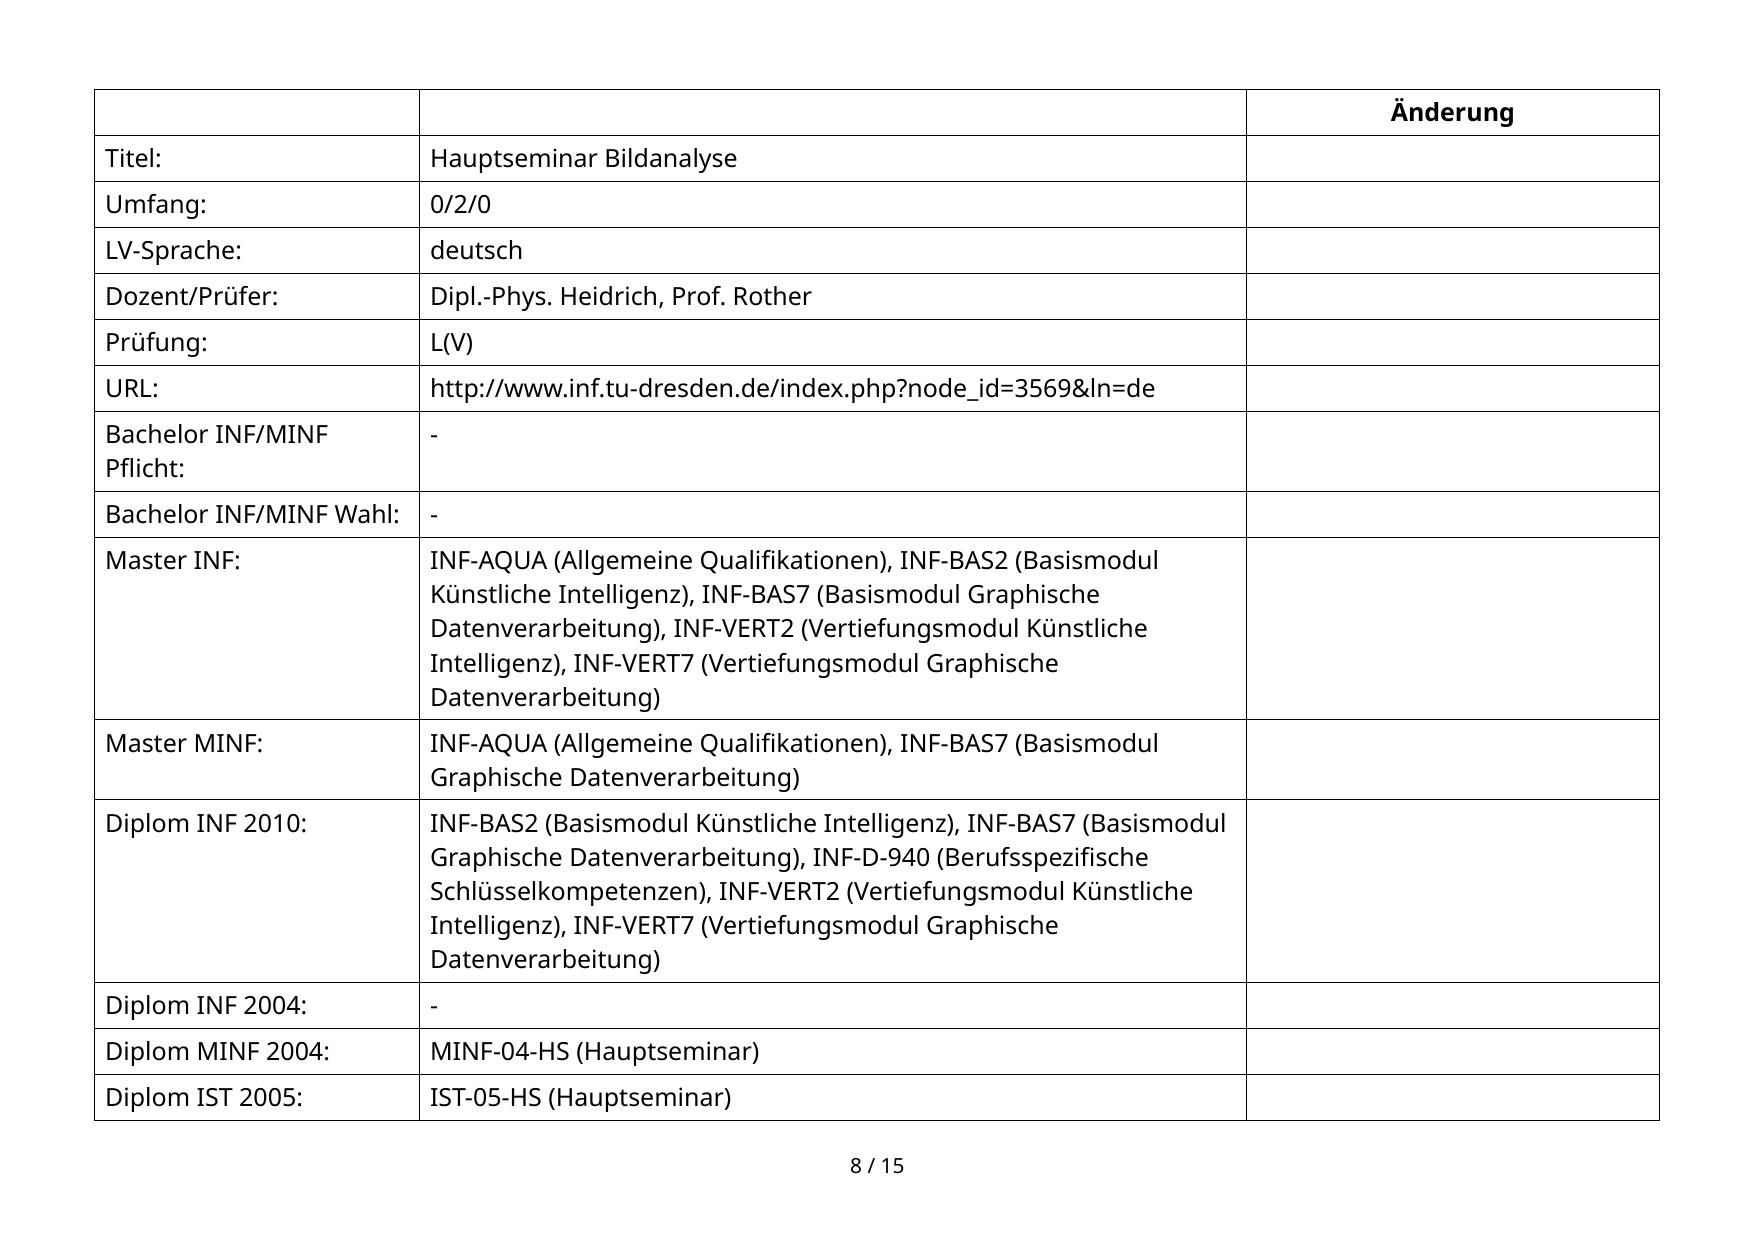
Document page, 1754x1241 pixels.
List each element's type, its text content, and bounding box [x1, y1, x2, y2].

table_header [420, 90, 1246, 134]
table_cell MINF-04-HS (Hauptseminar) [420, 1029, 1246, 1074]
table_cell http://www.inf.tu-dresden.de/index.php?node_id=3569&ln=de [420, 366, 1246, 411]
table_cell Diplom MINF 2004: [95, 1029, 419, 1074]
table_cell [1247, 720, 1659, 799]
table_cell Diplom INF 2010: [95, 800, 419, 982]
table_cell [1247, 320, 1659, 365]
table_cell INF-AQUA (Allgemeine Qualifikationen), INF-BAS2 (Basismodul Künstliche Intelligenz), INF-BAS7 (Basismodul Graphische Datenverarbeitung), INF-VERT2 (Vertiefungsmodul Künstliche Intelligenz), INF-VERT7 (Vertiefungsmodul Graphische Datenverarbeitung) [420, 538, 1246, 719]
table_cell LV-Sprache: [95, 228, 419, 273]
table_cell [1247, 182, 1659, 227]
table_cell [1247, 538, 1659, 719]
table_cell URL: [95, 366, 419, 411]
table_cell - [420, 412, 1246, 491]
table_cell deutsch [420, 228, 1246, 273]
table_cell [1247, 1075, 1659, 1120]
table_cell Umfang: [95, 182, 419, 227]
table_cell L(V) [420, 320, 1246, 365]
table_cell 0/2/0 [420, 182, 1246, 227]
table_cell - [420, 983, 1246, 1028]
table_cell [1247, 136, 1659, 181]
table_cell INF-BAS2 (Basismodul Künstliche Intelligenz), INF-BAS7 (Basismodul Graphische Datenverarbeitung), INF-D-940 (Berufsspezifische Schlüsselkompetenzen), INF-VERT2 (Vertiefungsmodul Künstliche Intelligenz), INF-VERT7 (Vertiefungsmodul Graphische Datenverarbeitung) [420, 800, 1246, 982]
table_header Änderung [1247, 90, 1659, 134]
table_cell INF-AQUA (Allgemeine Qualifikationen), INF-BAS7 (Basismodul Graphische Datenverarbeitung) [420, 720, 1246, 799]
table_cell [1247, 412, 1659, 491]
table_cell Master MINF: [95, 720, 419, 799]
table_cell [1247, 366, 1659, 411]
table_cell [1247, 274, 1659, 319]
table_cell [1247, 1029, 1659, 1074]
table_cell Diplom IST 2005: [95, 1075, 419, 1120]
table_cell - [420, 492, 1246, 537]
table_cell Bachelor INF/MINF Wahl: [95, 492, 419, 537]
table_cell Prüfung: [95, 320, 419, 365]
table_header [95, 90, 419, 134]
table_cell [1247, 983, 1659, 1028]
table_cell Dipl.-Phys. Heidrich, Prof. Rother [420, 274, 1246, 319]
table_cell Bachelor INF/MINF Pflicht: [95, 412, 419, 491]
table_cell Dozent/Prüfer: [95, 274, 419, 319]
table_cell Hauptseminar Bildanalyse [420, 136, 1246, 181]
table_cell [1247, 800, 1659, 982]
table_cell Master INF: [95, 538, 419, 719]
table_cell [1247, 228, 1659, 273]
table_cell Titel: [95, 136, 419, 181]
table_cell [1247, 492, 1659, 537]
table_cell IST-05-HS (Hauptseminar) [420, 1075, 1246, 1120]
table_cell Diplom INF 2004: [95, 983, 419, 1028]
